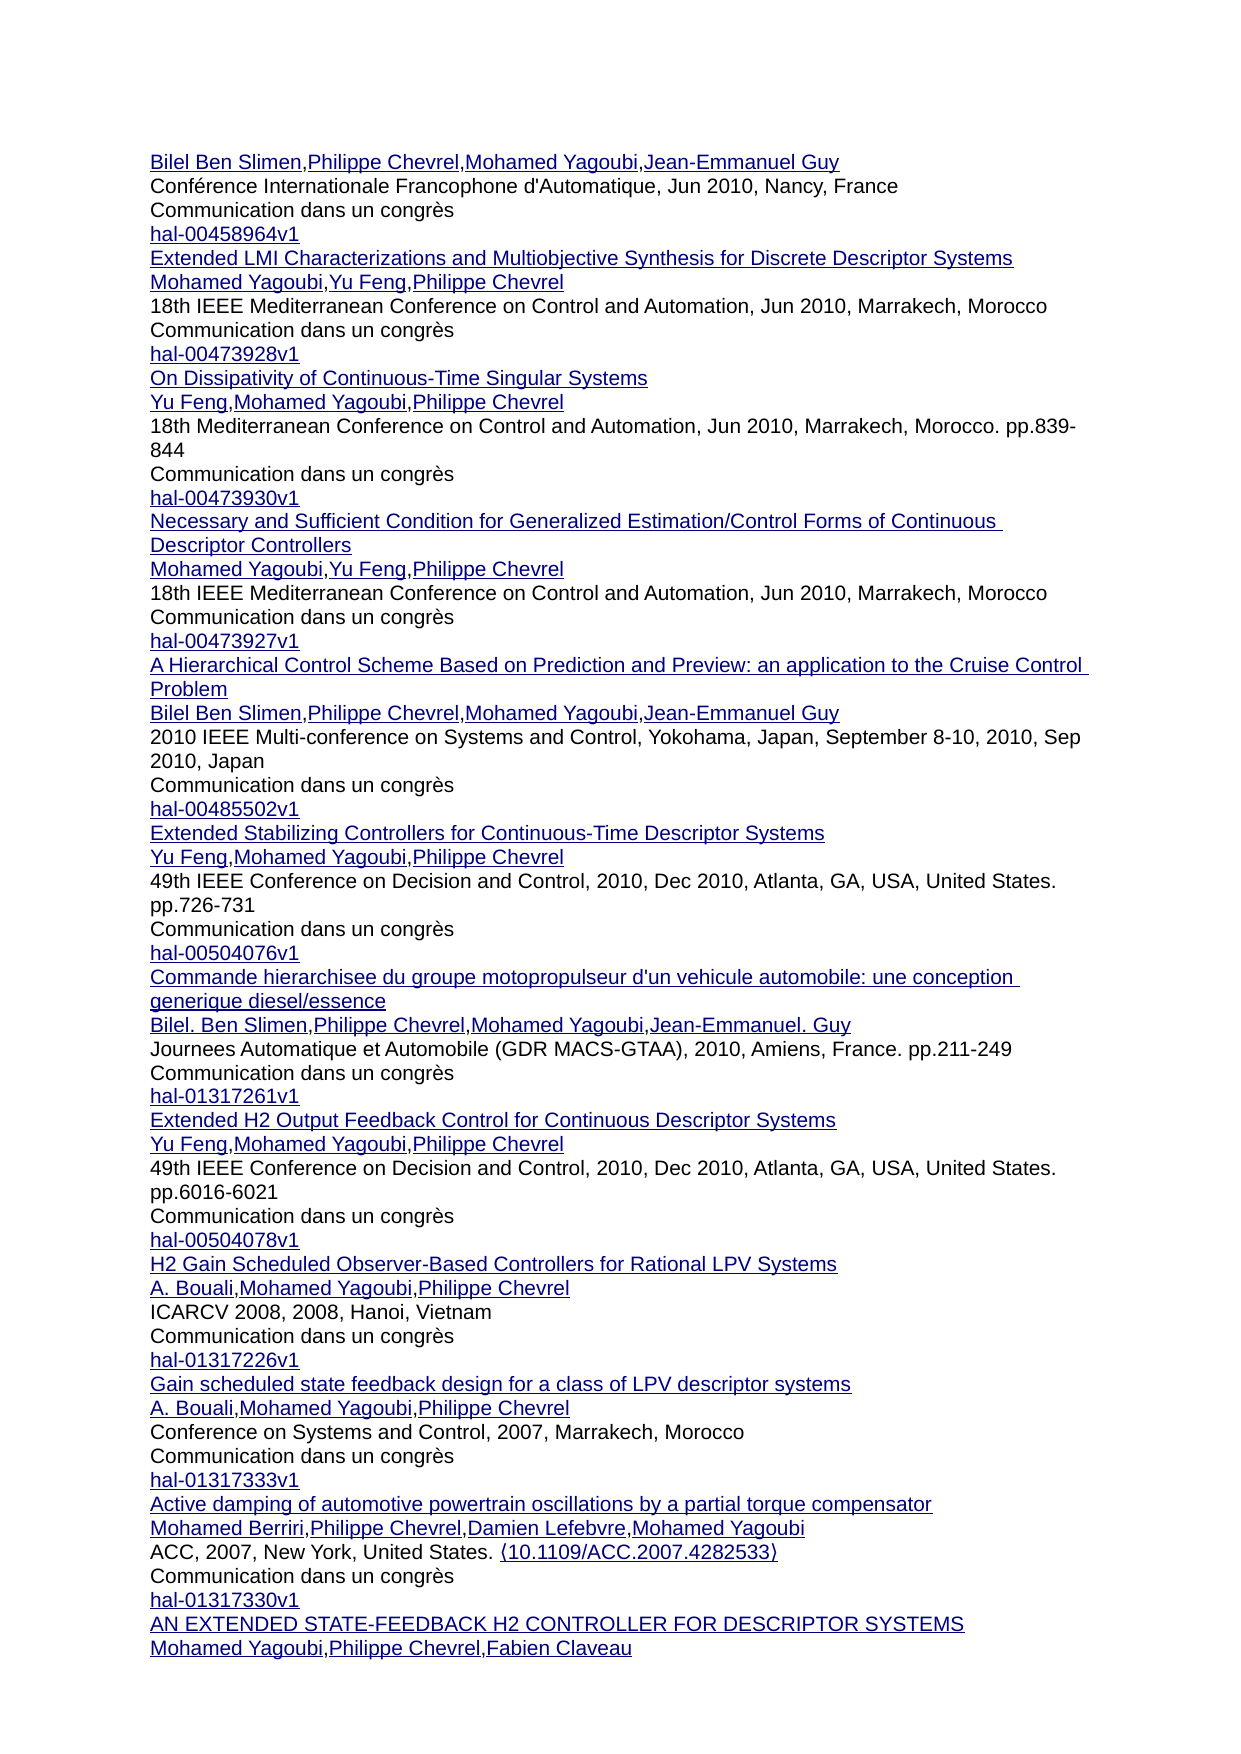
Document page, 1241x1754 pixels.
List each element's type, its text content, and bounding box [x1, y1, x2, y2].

table_cell Gain scheduled state feedback design for a class of LPV descriptor systems A. Bouali,Mohamed Yagoubi,Philippe Chevrel Conference on Systems and Control, 2007, Marrakech, Morocco Communication dans un congrès hal-01317333v1 [150, 1372, 1090, 1492]
table_cell On Dissipativity of Continuous-Time Singular Systems Yu Feng,Mohamed Yagoubi,Philippe Chevrel 18th Mediterranean Conference on Control and Automation, Jun 2010, Marrakech, Morocco. pp.839-844 Communication dans un congrès hal-00473930v1 [150, 366, 1090, 509]
table_cell Extended Stabilizing Controllers for Continuous-Time Descriptor Systems Yu Feng,Mohamed Yagoubi,Philippe Chevrel 49th IEEE Conference on Decision and Control, 2010, Dec 2010, Atlanta, GA, USA, United States. pp.726-731 Communication dans un congrès hal-00504076v1 [150, 821, 1090, 964]
table_cell Commande hierarchisee du groupe motopropulseur d'un vehicule automobile: une conception generique diesel/essence Bilel. Ben Slimen,Philippe Chevrel,Mohamed Yagoubi,Jean-Emmanuel. Guy Journees Automatique et Automobile (GDR MACS-GTAA), 2010, Amiens, France. pp.211-249 Communication dans un congrès hal-01317261v1 [150, 965, 1090, 1108]
table_cell Necessary and Sufficient Condition for Generalized Estimation/Control Forms of Continuous Descriptor Controllers Mohamed Yagoubi,Yu Feng,Philippe Chevrel 18th IEEE Mediterranean Conference on Control and Automation, Jun 2010, Marrakech, Morocco Communication dans un congrès hal-00473927v1 [150, 509, 1090, 653]
table_cell Extended LMI Characterizations and Multiobjective Synthesis for Discrete Descriptor Systems Mohamed Yagoubi,Yu Feng,Philippe Chevrel 18th IEEE Mediterranean Conference on Control and Automation, Jun 2010, Marrakech, Morocco Communication dans un congrès hal-00473928v1 [150, 246, 1090, 366]
table_cell Bilel Ben Slimen,Philippe Chevrel,Mohamed Yagoubi,Jean-Emmanuel Guy Conférence Internationale Francophone d'Automatique, Jun 2010, Nancy, France Communication dans un congrès hal-00458964v1 [150, 150, 1090, 246]
table_cell H2 Gain Scheduled Observer-Based Controllers for Rational LPV Systems A. Bouali,Mohamed Yagoubi,Philippe Chevrel ICARCV 2008, 2008, Hanoi, Vietnam Communication dans un congrès hal-01317226v1 [150, 1252, 1090, 1372]
table_cell A Hierarchical Control Scheme Based on Prediction and Preview: an application to the Cruise Control Problem Bilel Ben Slimen,Philippe Chevrel,Mohamed Yagoubi,Jean-Emmanuel Guy 2010 IEEE Multi-conference on Systems and Control, Yokohama, Japan, September 8-10, 2010, Sep 2010, Japan Communication dans un congrès hal-00485502v1 [150, 653, 1090, 821]
table_cell AN EXTENDED STATE-FEEDBACK H2 CONTROLLER FOR DESCRIPTOR SYSTEMS Mohamed Yagoubi,Philippe Chevrel,Fabien Claveau [150, 1611, 1090, 1659]
table_cell Extended H2 Output Feedback Control for Continuous Descriptor Systems Yu Feng,Mohamed Yagoubi,Philippe Chevrel 49th IEEE Conference on Decision and Control, 2010, Dec 2010, Atlanta, GA, USA, United States. pp.6016-6021 Communication dans un congrès hal-00504078v1 [150, 1108, 1090, 1252]
table_cell Active damping of automotive powertrain oscillations by a partial torque compensator Mohamed Berriri,Philippe Chevrel,Damien Lefebvre,Mohamed Yagoubi ACC, 2007, New York, United States. ⟨10.1109/ACC.2007.4282533⟩ Communication dans un congrès hal-01317330v1 [150, 1492, 1090, 1611]
